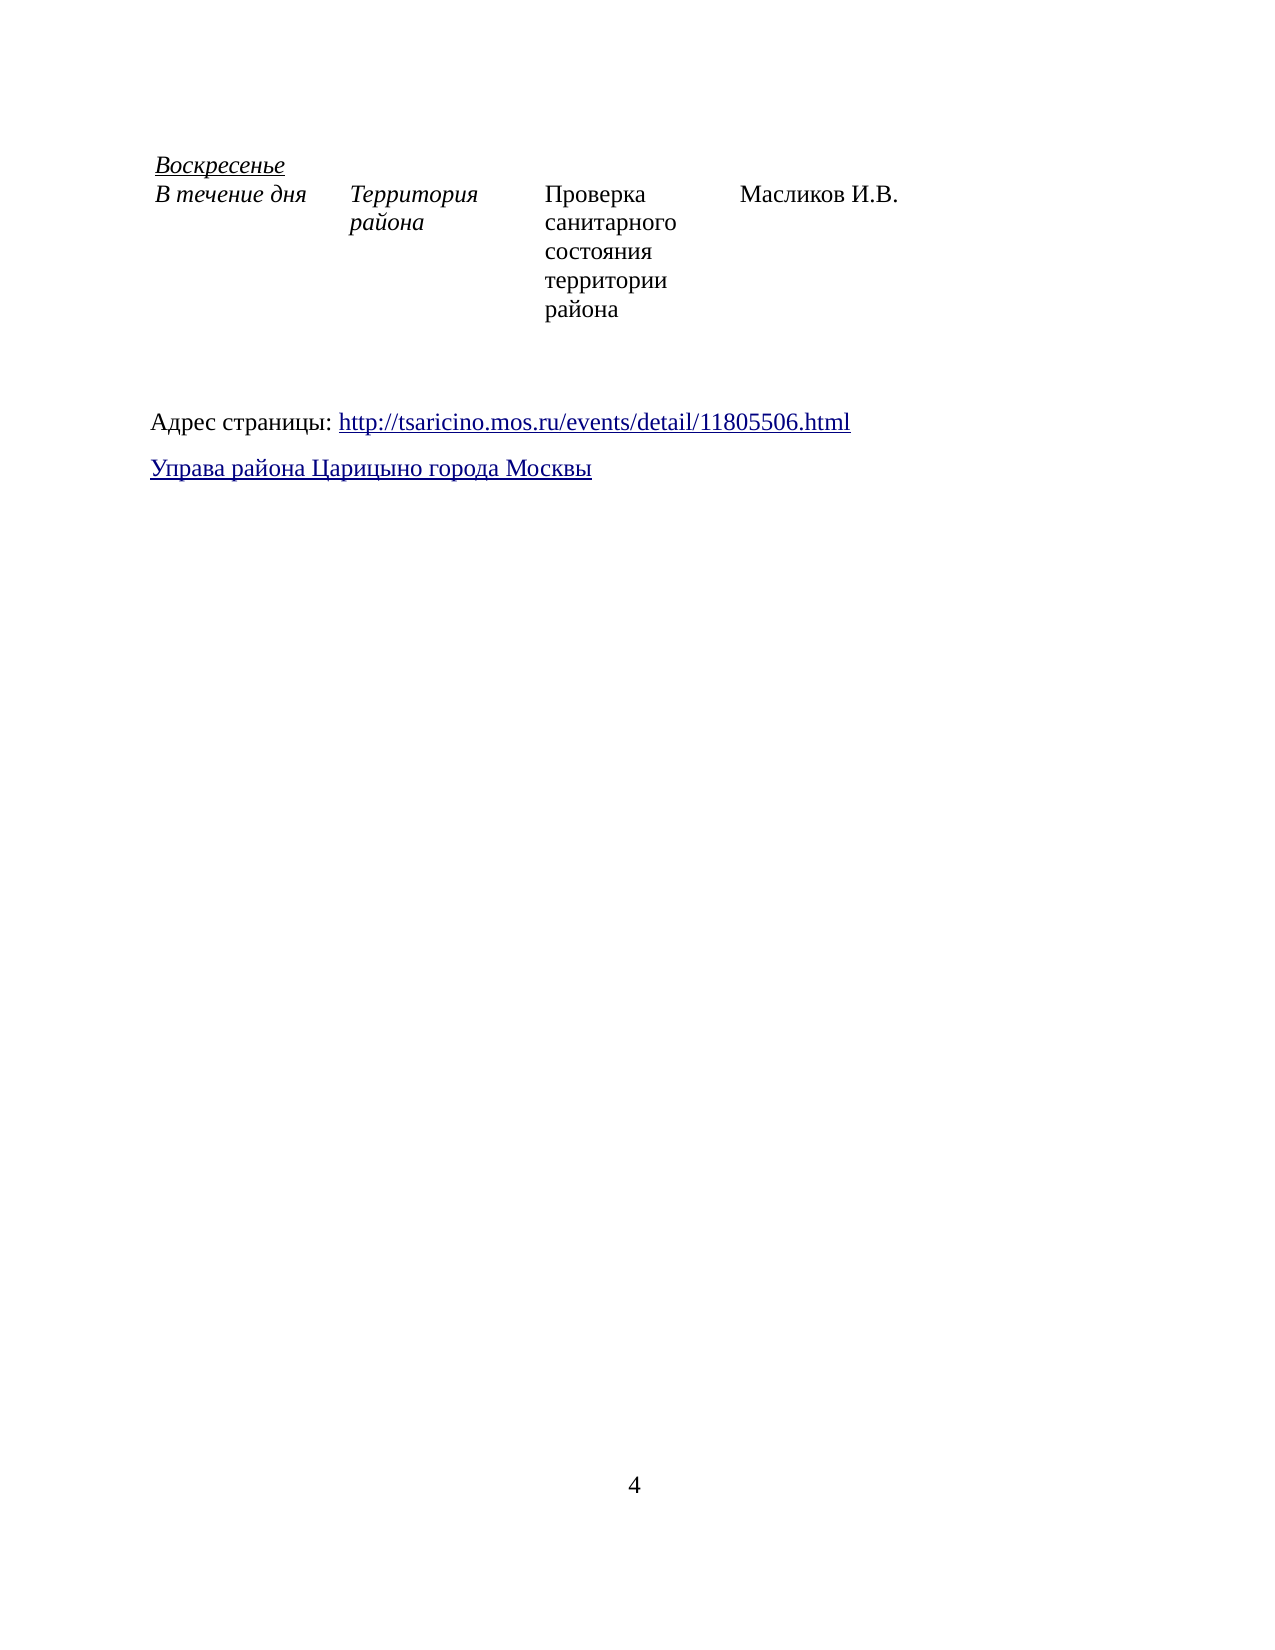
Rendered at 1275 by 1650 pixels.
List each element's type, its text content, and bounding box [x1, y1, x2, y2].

table_cell Масликов И.В. [735, 179, 930, 322]
table_cell В течение дня [150, 179, 345, 322]
table_cell Проверка санитарного состояния территории района [540, 179, 735, 322]
table_cell Воскресенье [150, 150, 1125, 179]
table_cell Территория района [345, 179, 540, 322]
text Адрес страницы: http://tsaricino.mos.ru/events/detail/11805506.html [150, 407, 1125, 436]
table_cell [930, 179, 1125, 322]
text Управа района Царицыно города Москвы [150, 453, 1125, 482]
